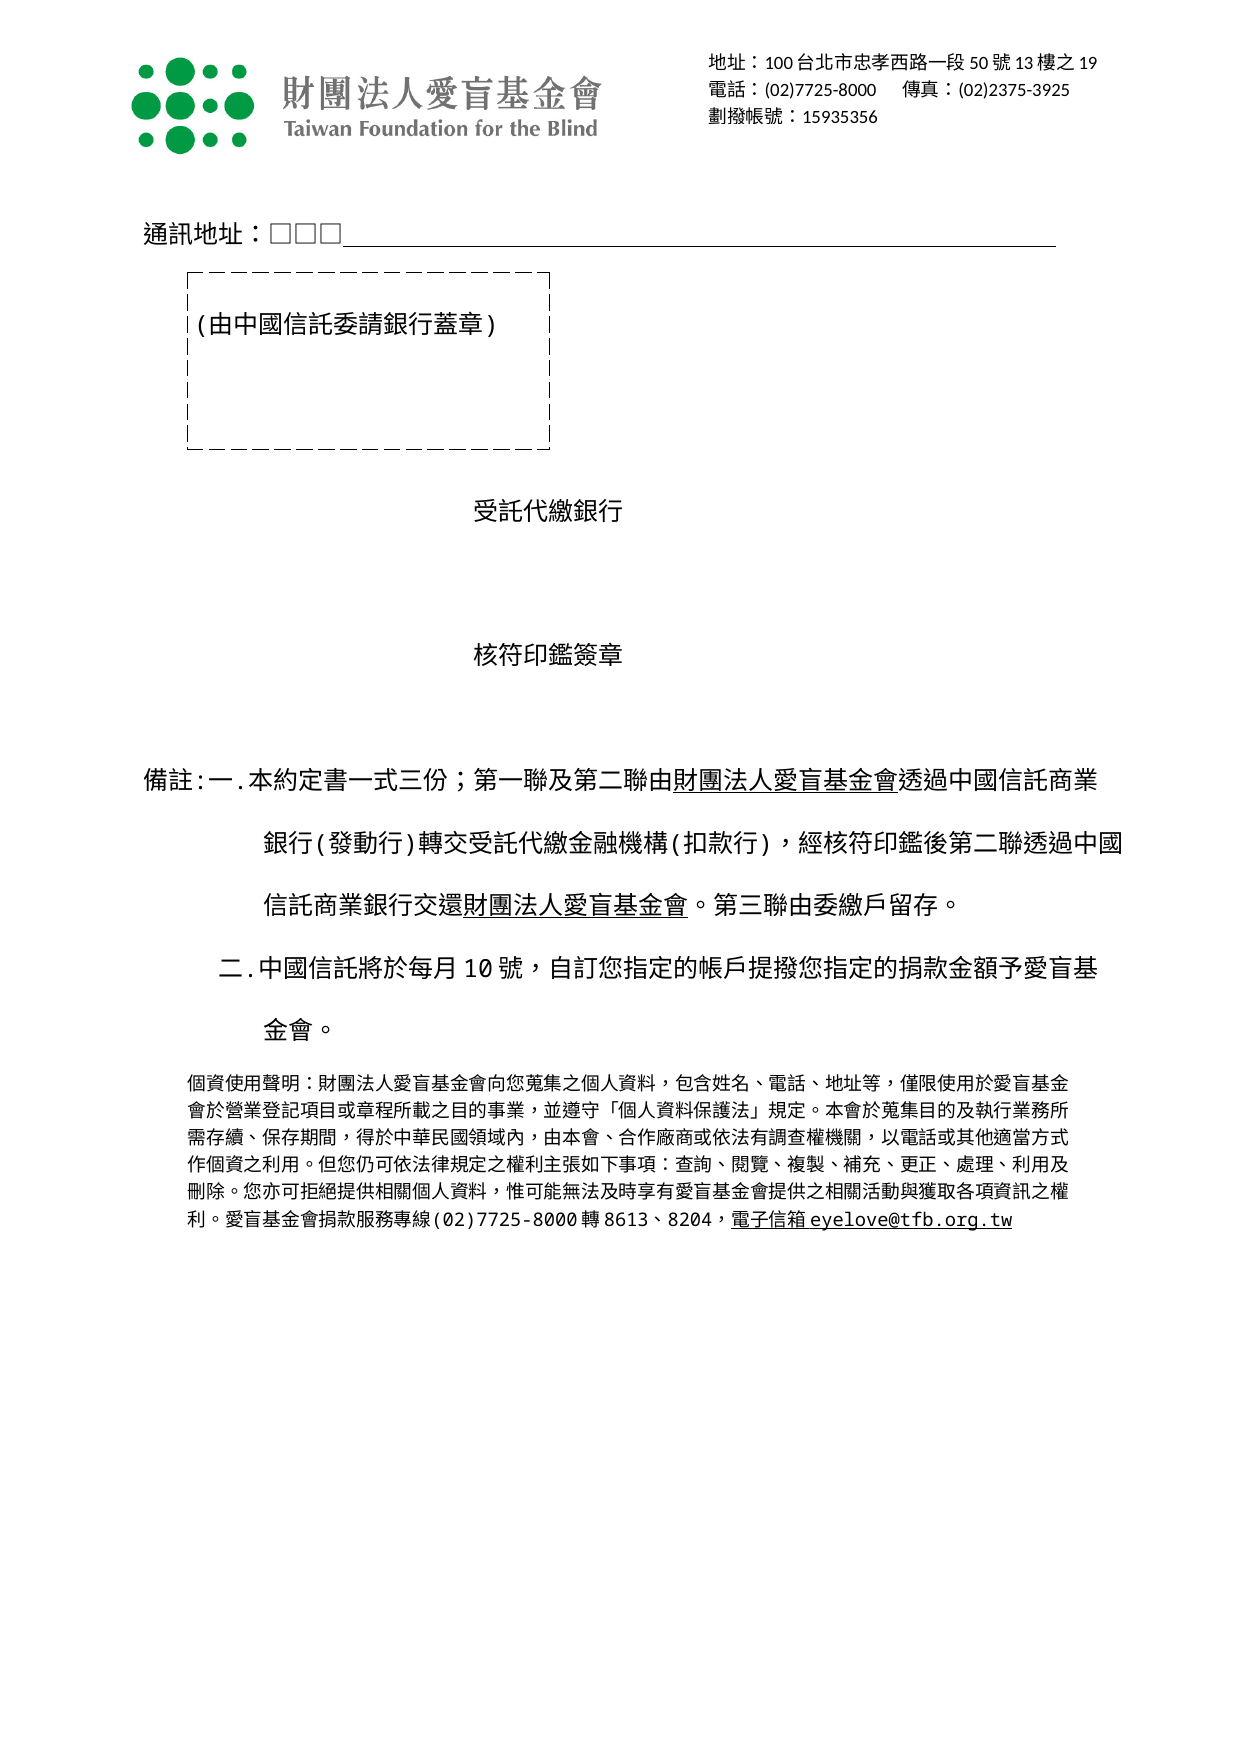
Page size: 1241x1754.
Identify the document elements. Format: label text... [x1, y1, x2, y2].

table_header (由中國信託委請銀行蓋章) [187, 272, 549, 448]
text 金會。 [143, 987, 1122, 1049]
text 受託代繳銀行 [143, 468, 1078, 531]
text 通訊地址：□□□ [143, 191, 1078, 253]
text 備註:一.本約定書一式三份；第一聯及第二聯由財團法人愛盲基金會透過中國信託商業 [143, 737, 1132, 799]
text 二.中國信託將於每月10號，自訂您指定的帳戶提撥您指定的捐款金額予愛盲基 [143, 924, 1122, 987]
text 信託商業銀行交還財團法人愛盲基金會。第三聯由委繳戶留存。 [143, 862, 1132, 924]
text 個資使用聲明：財團法人愛盲基金會向您蒐集之個人資料，包含姓名、電話、地址等，僅限使用於愛盲基金會於營業登記項目或章程所載之目的事業，並遵守「個人資料保護法」規定。本會於蒐集目的及執行業務所需存續、保存期間，得於中華民國領域內，由本會、合作廠商或依法有調查權機關，以電話或其他適當方式作個資之利用。但您仍可依法律規定之權利主張如下事項：查詢、閱覽、複製、補充、更正、處理、利用及刪除。您亦可拒絕提供相關個人資料，惟可能無法及時享有愛盲基金會提供之相關活動與獲取各項資訊之權利。愛盲基金會捐款服務專線(02)7725-8000轉8613、8204，電子信箱eyelove@tfb.org.tw [187, 1068, 1078, 1231]
text 核符印鑑簽章 [143, 612, 1127, 674]
text 銀行(發動行)轉交受託代繳金融機構(扣款行)，經核符印鑑後第二聯透過中國 [143, 799, 1132, 862]
